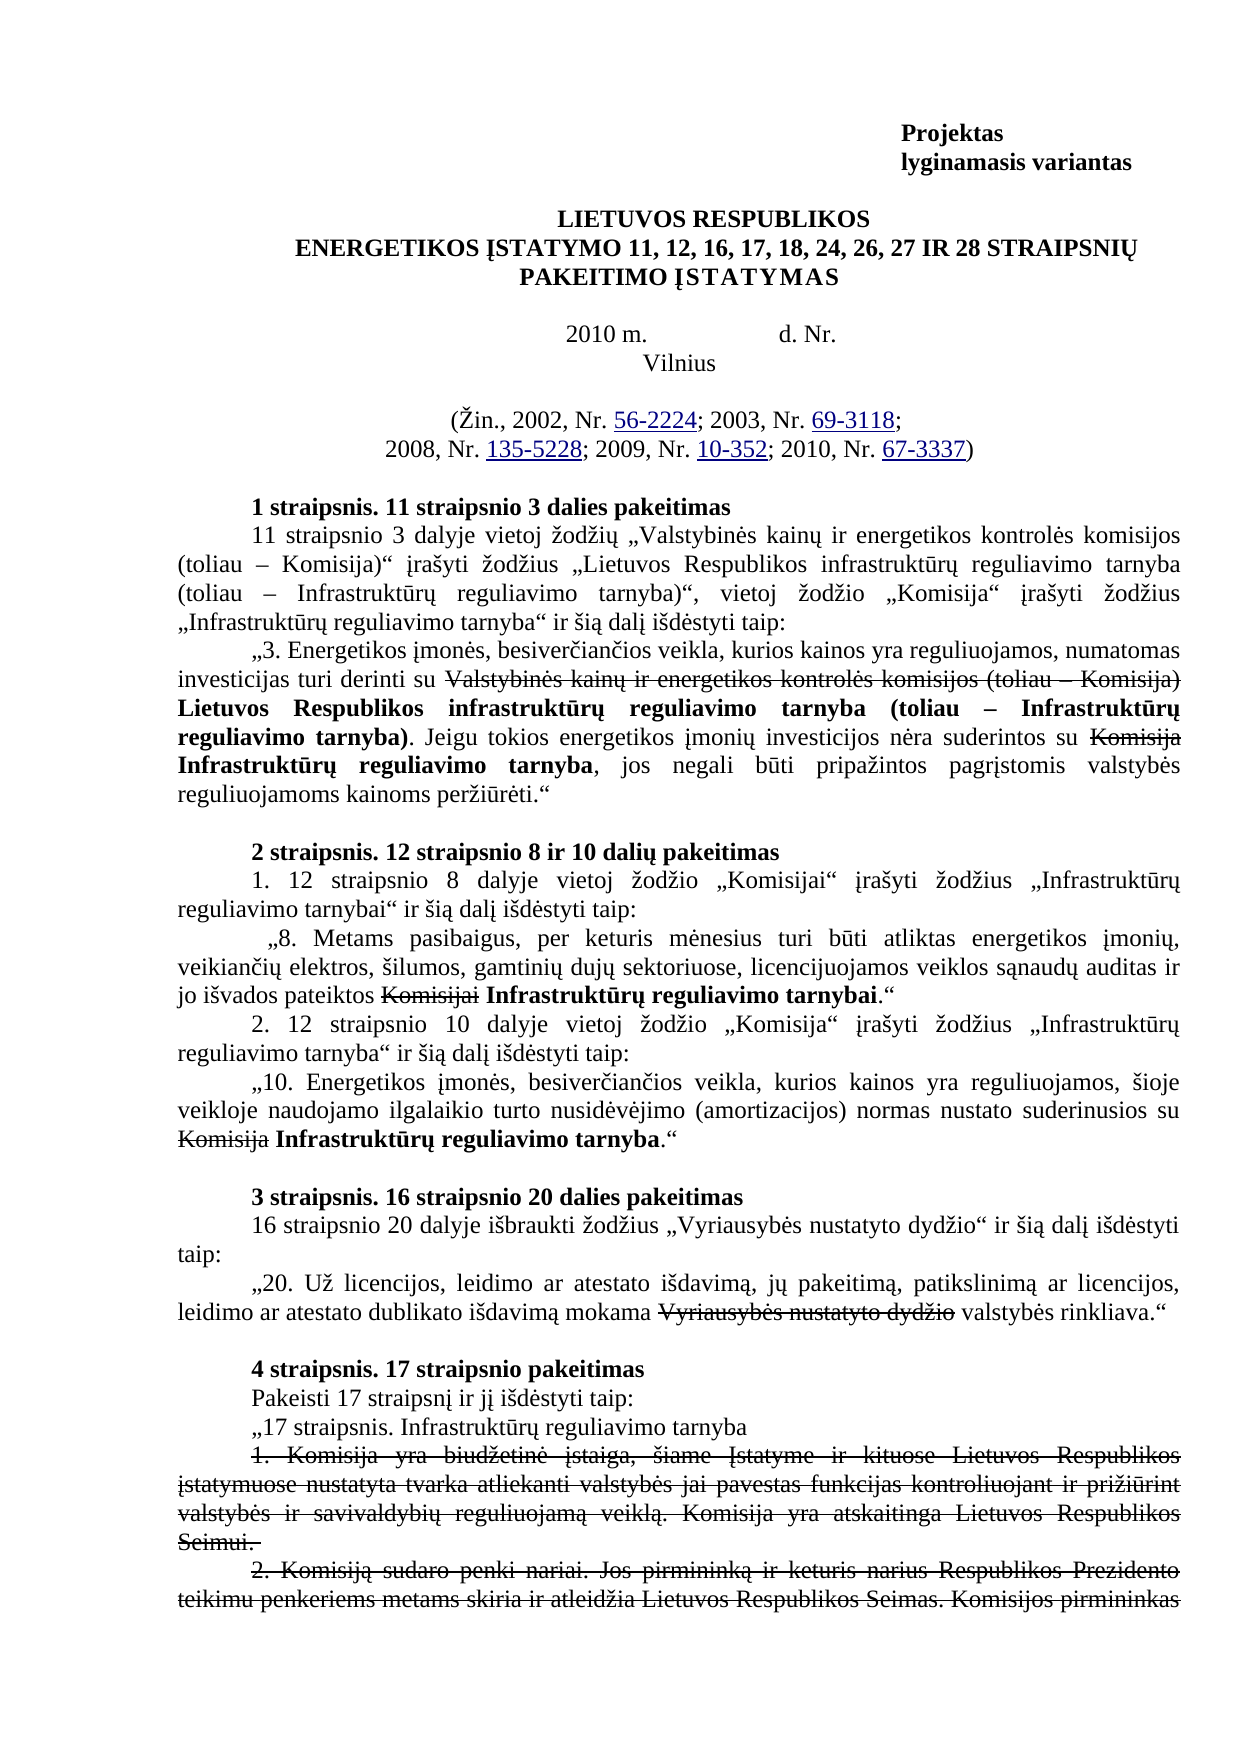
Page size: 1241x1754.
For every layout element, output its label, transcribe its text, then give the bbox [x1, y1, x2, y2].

text 1. 12 straipsnio 8 dalyje vietoj žodžio „Komisijai“ įrašyti žodžius „Infrastruktūrų reguliavimo tarnybai“ ir šią dalį išdėstyti taip: [177, 866, 1181, 923]
text 2008, Nr. 135-5228; 2009, Nr. 10-352; 2010, Nr. 67-3337) [177, 434, 1181, 463]
text 16 straipsnio 20 dalyje išbraukti žodžius „Vyriausybės nustatyto dydžio“ ir šią dalį išdėstyti taip: [177, 1211, 1181, 1268]
text „17 straipsnis. Infrastruktūrų reguliavimo tarnyba [177, 1412, 1181, 1441]
text LIETUVOS RESPUBLIKOS [177, 204, 1181, 233]
text „8. Metams pasibaigus, per keturis mėnesius turi būti atliktas energetikos įmonių, veikiančių elektros, šilumos, gamtinių dujų sektoriuose, licencijuojamos veiklos sąnaudų auditas ir jo išvados pateiktos Komisijai Infrastruktūrų reguliavimo tarnybai.“ [177, 923, 1181, 1009]
text „20. Už licencijos, leidimo ar atestato išdavimą, jų pakeitimą, patikslinimą ar licencijos, leidimo ar atestato dublikato išdavimą mokama Vyriausybės nustatyto dydžio valstybės rinkliava.“ [177, 1268, 1181, 1326]
text ENERGETIKOS ĮSTATYMO 11, 12, 16, 17, 18, 24, 26, 27 IR 28 STRAIPSNIŲ PAKEITIMO ĮSTATYMAS [177, 233, 1181, 291]
text 1. Komisija yra biudžetinė įstaiga, šiame Įstatyme ir kituose Lietuvos Respublikos įstatymuose nustatyta tvarka atliekanti valstybės jai pavestas funkcijas kontroliuojant ir prižiūrint valstybės ir savivaldybių reguliuojamą veiklą. Komisija yra atskaitinga Lietuvos Respublikos Seimui. [177, 1441, 1181, 1485]
text 1. Komisija yra biudžetinė įstaiga, šiame Įstatyme ir kituose Lietuvos Respublikos įstatymuose nustatyta tvarka atliekanti valstybės jai pavestas funkcijas kontroliuojant ir prižiūrint valstybės ir savivaldybių reguliuojamą veiklą. Komisija yra atskaitinga Lietuvos Respublikos Seimui. [177, 1486, 1181, 1514]
text 11 straipsnio 3 dalyje vietoj žodžių „Valstybinės kainų ir energetikos kontrolės komisijos (toliau – Komisija)“ įrašyti žodžius „Lietuvos Respublikos infrastruktūrų reguliavimo tarnyba (toliau – Infrastruktūrų reguliavimo tarnyba)“, vietoj žodžio „Komisija“ įrašyti žodžius „Infrastruktūrų reguliavimo tarnyba“ ir šią dalį išdėstyti taip: [177, 521, 1181, 636]
text (Žin., 2002, Nr. 56-2224; 2003, Nr. 69-3118; [177, 406, 1181, 434]
text 2. Komisiją sudaro penki nariai. Jos pirmininką ir keturis narius Respublikos Prezidento teikimu penkeriems metams skiria ir atleidžia Lietuvos Respublikos Seimas. Komisijos pirmininkas iš paskirtų Komisijos narių skiria pavaduotoją. Komisijos pirmininkas ir (ar) jos nariai, kurių kadencija pasibaigusi, savo pareigas eina tol, kol bus paskirti nauji Komisijos pirmininkas ir (ar) jos nariai. Komisijos pirmininkui ar jos nariui nustojus eiti pareigas išmokama dviejų vidutinių mėnesinių atlyginimų išeitinė išmoka. Išeitinė išmoka nemokama nustojus eiti pareigas šio straipsnio 4 dalies 2, 3, 4, 5, 6 ir 8 punktuose nustatytais atvejais. [177, 1556, 1181, 1600]
text 4 straipsnis. 17 straipsnio pakeitimas [177, 1354, 1181, 1383]
text 3 straipsnis. 16 straipsnio 20 dalies pakeitimas [177, 1182, 1181, 1211]
text „10. Energetikos įmonės, besiverčiančios veikla, kurios kainos yra reguliuojamos, šioje veikloje naudojamo ilgalaikio turto nusidėvėjimo (amortizacijos) normas nustato suderinusios su Komisija Infrastruktūrų reguliavimo tarnyba.“ [177, 1067, 1181, 1153]
text 2010 m. d. Nr. Vilnius [177, 319, 1181, 377]
text 2. 12 straipsnio 10 dalyje vietoj žodžio „Komisija“ įrašyti žodžius „Infrastruktūrų reguliavimo tarnyba“ ir šią dalį išdėstyti taip: [177, 1009, 1181, 1067]
text lyginamasis variantas [901, 147, 1181, 176]
text 2 straipsnis. 12 straipsnio 8 ir 10 dalių pakeitimas [177, 837, 1181, 866]
text „3. Energetikos įmonės, besiverčiančios veikla, kurios kainos yra reguliuojamos, numatomas investicijas turi derinti su Valstybinės kainų ir energetikos kontrolės komisijos (toliau – Komisija) Lietuvos Respublikos infrastruktūrų reguliavimo tarnyba (toliau – Infrastruktūrų reguliavimo tarnyba). Jeigu tokios energetikos įmonių investicijos nėra suderintos su Komisija Infrastruktūrų reguliavimo tarnyba, jos negali būti pripažintos pagrįstomis valstybės reguliuojamoms kainoms peržiūrėti.“ [177, 636, 1181, 808]
text 1 straipsnis. 11 straipsnio 3 dalies pakeitimas [177, 492, 1181, 521]
text 1. Komisija yra biudžetinė įstaiga, šiame Įstatyme ir kituose Lietuvos Respublikos įstatymuose nustatyta tvarka atliekanti valstybės jai pavestas funkcijas kontroliuojant ir prižiūrint valstybės ir savivaldybių reguliuojamą veiklą. Komisija yra atskaitinga Lietuvos Respublikos Seimui. [177, 1515, 1181, 1556]
text Pakeisti 17 straipsnį ir jį išdėstyti taip: [177, 1383, 1181, 1412]
text Projektas [777, 118, 1181, 147]
